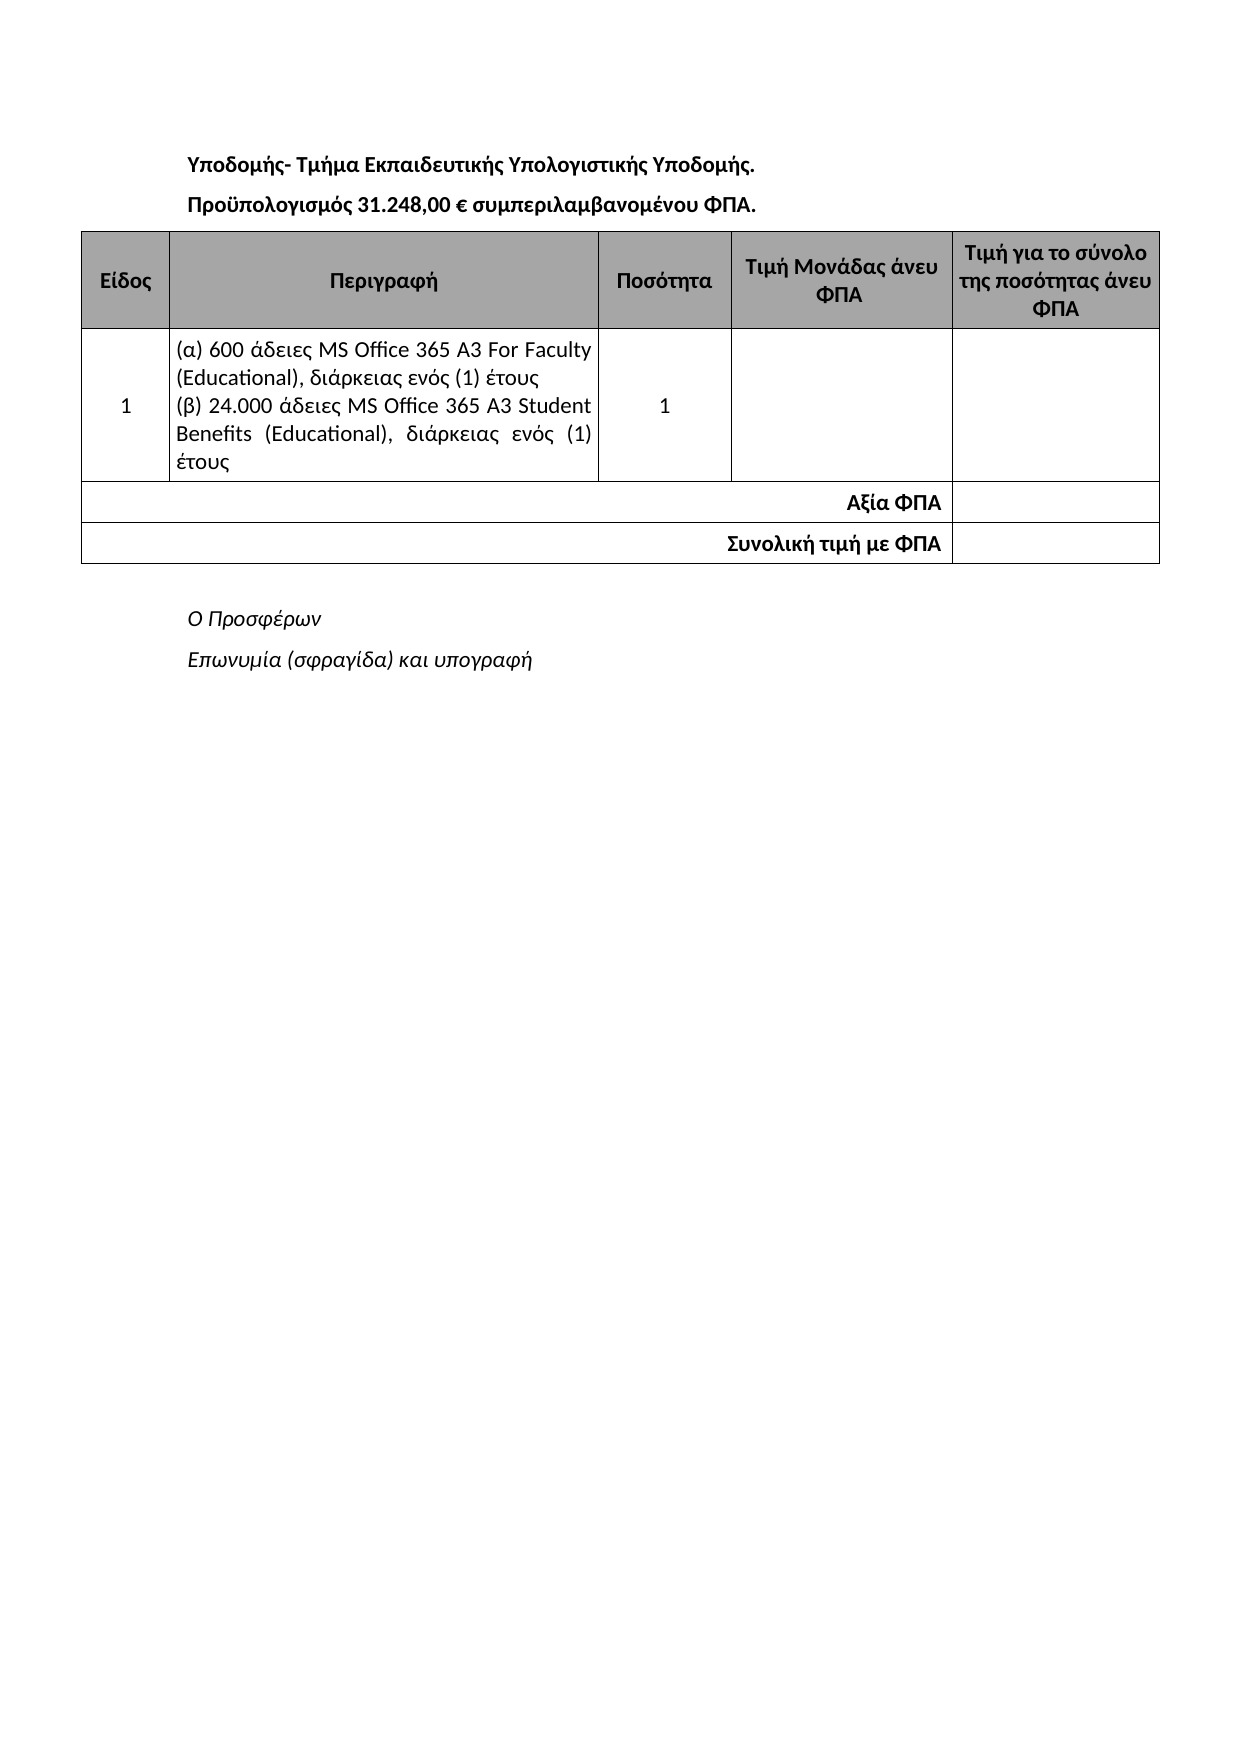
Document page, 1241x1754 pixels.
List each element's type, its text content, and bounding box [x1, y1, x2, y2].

table_cell [732, 329, 952, 481]
table_cell Αξία ΦΠΑ [82, 482, 952, 522]
table_cell [953, 482, 1159, 522]
table_header Περιγραφή [170, 232, 598, 328]
table_cell 1 [599, 329, 731, 481]
table_cell (α) 600 άδειες MS Office 365 A3 For Faculty (Educational), διάρκειας ενός (1) έτους (β) 24.000 άδειες MS Office 365 A3 Student Benefits (Educational), διάρκειας ενός (1) έτους [170, 329, 598, 481]
table_cell [953, 523, 1159, 563]
table_header Τιμή Μονάδας άνευ ΦΠΑ [732, 232, 952, 328]
table_header Τιμή για το σύνολο της ποσότητας άνευ ΦΠΑ [953, 232, 1159, 328]
table_header Είδος [82, 232, 169, 328]
text Υποδομής- Τμήμα Εκπαιδευτικής Υπολογιστικής Υποδομής. [187, 150, 1053, 178]
text Ο Προσφέρων [187, 604, 1053, 632]
text Προϋπολογισμός 31.248,00 € συμπεριλαμβανομένου ΦΠΑ. [187, 191, 1053, 218]
text Επωνυμία (σφραγίδα) και υπογραφή [187, 645, 1053, 673]
table_header Ποσότητα [599, 232, 731, 328]
table_cell 1 [82, 329, 169, 481]
table_cell Συνολική τιμή με ΦΠΑ [82, 523, 952, 563]
table_cell [953, 329, 1159, 481]
